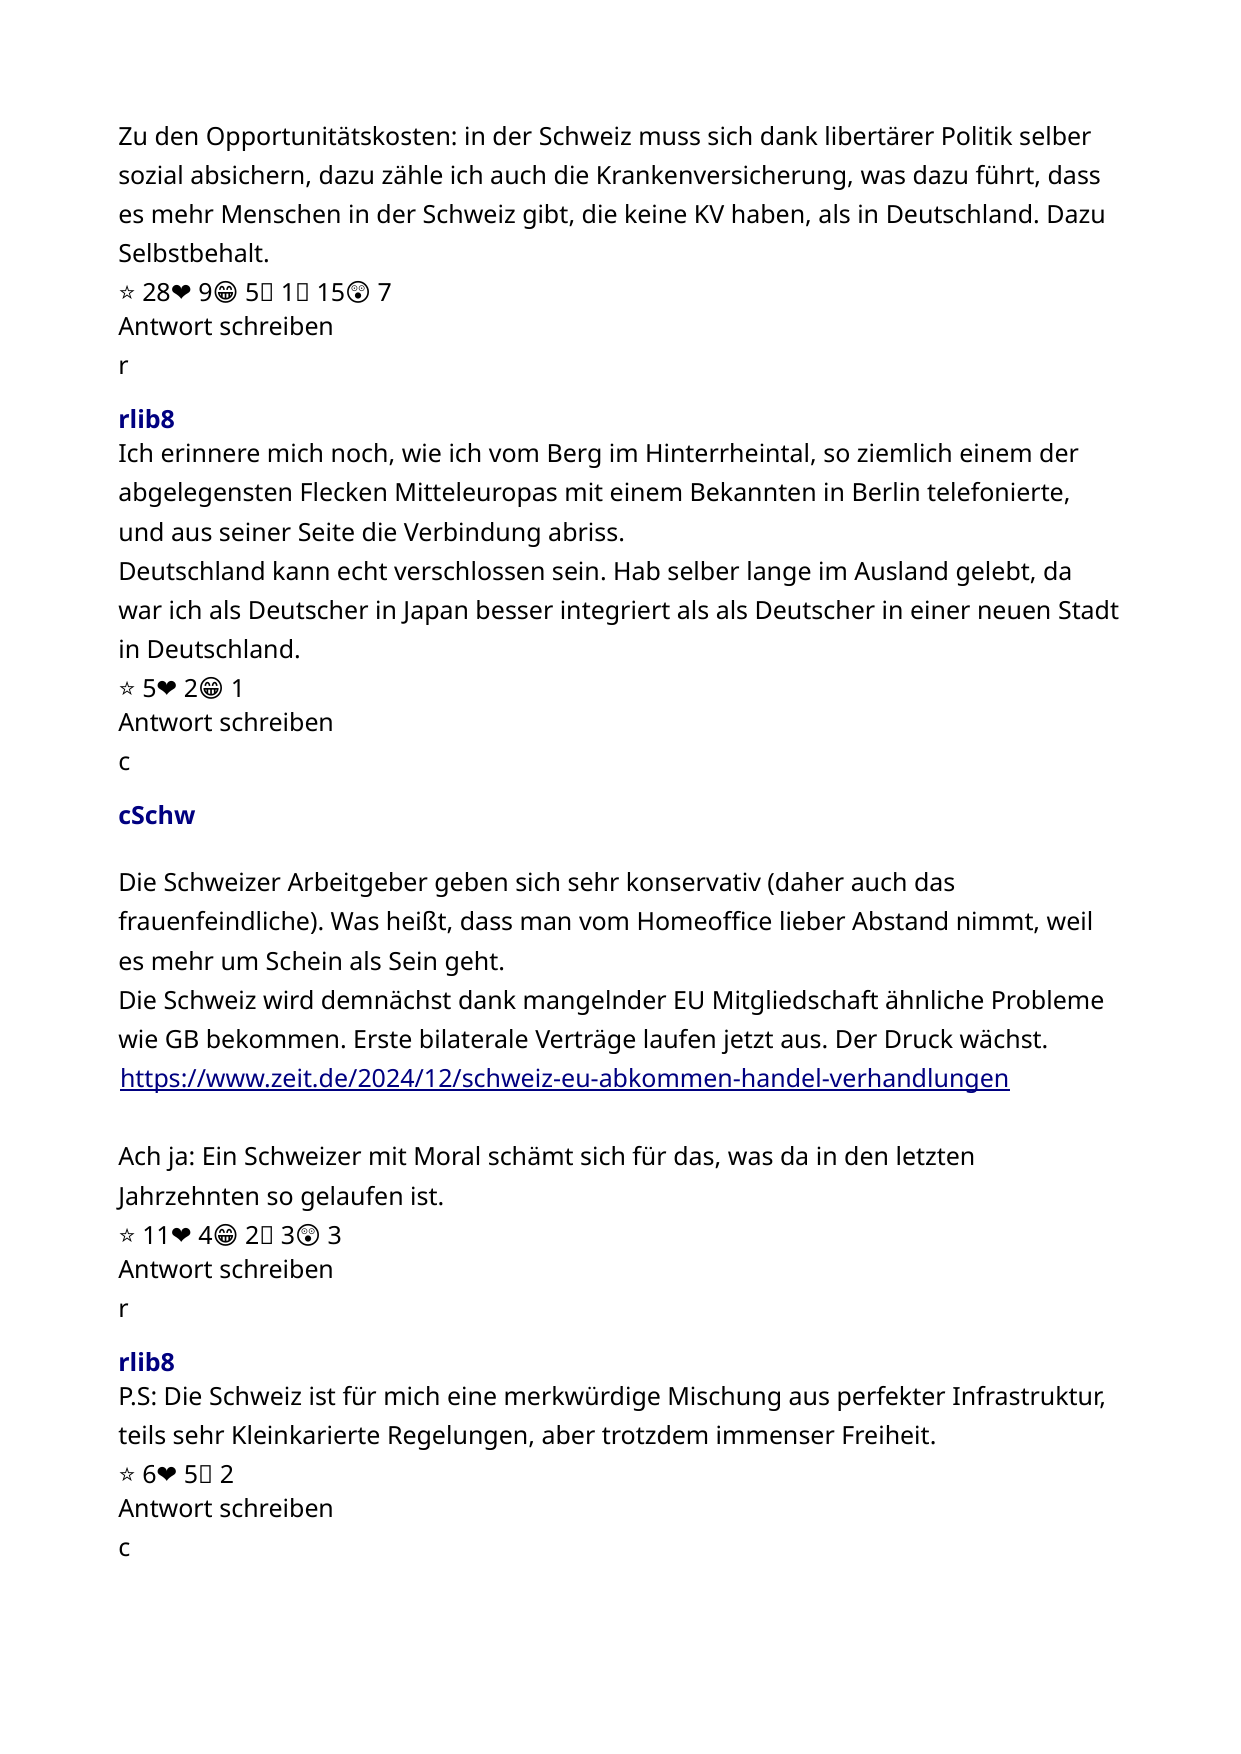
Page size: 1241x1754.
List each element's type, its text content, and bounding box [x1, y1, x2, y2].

text ⭐️ 28❤️ 9😁 5🙁 1🤨 15😲 7 [118, 275, 1122, 309]
text Ich erinnere mich noch, wie ich vom Berg im Hinterrheintal, so ziemlich einem der abgelegensten Flecken Mitteleuropas mit einem Bekannten in Berlin telefonierte, und aus seiner Seite die Verbindung abriss. [118, 436, 1122, 548]
subtitle rlib8 [118, 1344, 1122, 1378]
text c [118, 1530, 1122, 1564]
text Die Schweiz wird demnächst dank mangelnder EU Mitgliedschaft ähnliche Probleme wie GB bekommen. Erste bilaterale Verträge laufen jetzt aus. Der Druck wächst. [118, 982, 1122, 1056]
text r [118, 348, 1122, 382]
text Zu den Opportunitätskosten: in der Schweiz muss sich dank libertärer Politik selber sozial absichern, dazu zähle ich auch die Krankenversicherung, was dazu führt, dass es mehr Menschen in der Schweiz gibt, die keine KV haben, als in Deutschland. Dazu Selbstbehalt. [118, 118, 1122, 270]
text ⭐️ 5❤️ 2😁 1 [118, 671, 1122, 705]
text c [118, 744, 1122, 778]
text r [118, 1291, 1122, 1325]
text Antwort schreiben [118, 1251, 1122, 1286]
text Die Schweizer Arbeitgeber geben sich sehr konservativ (daher auch das frauenfeindliche). Was heißt, dass man vom Homeoffice lieber Abstand nimmt, weil es mehr um Schein als Sein geht. [118, 865, 1122, 977]
text Antwort schreiben [118, 1491, 1122, 1525]
text ⭐️ 6❤️ 5🤨 2 [118, 1457, 1122, 1491]
text Deutschland kann echt verschlossen sein. Hab selber lange im Ausland gelebt, da war ich als Deutscher in Japan besser integriert als als Deutscher in einer neuen Stadt in Deutschland. [118, 553, 1122, 666]
text Ach ja: Ein Schweizer mit Moral schämt sich für das, was da in den letzten Jahrzehnten so gelaufen ist. [118, 1100, 1122, 1212]
text Antwort schreiben [118, 309, 1122, 343]
text https://www.zeit.de/2024/12/schweiz-eu-abkommen-handel-verhandlungen [118, 1061, 1122, 1095]
text P.S: Die Schweiz ist für mich eine merkwürdige Mischung aus perfekter Infrastruktur, teils sehr Kleinkarierte Regelungen, aber trotzdem immenser Freiheit. [118, 1378, 1122, 1452]
subtitle rlib8 [118, 402, 1122, 436]
subtitle cSchw [118, 798, 1122, 832]
text Antwort schreiben [118, 705, 1122, 739]
text ⭐️ 11❤️ 4😁 2🤨 3😲 3 [118, 1217, 1122, 1251]
